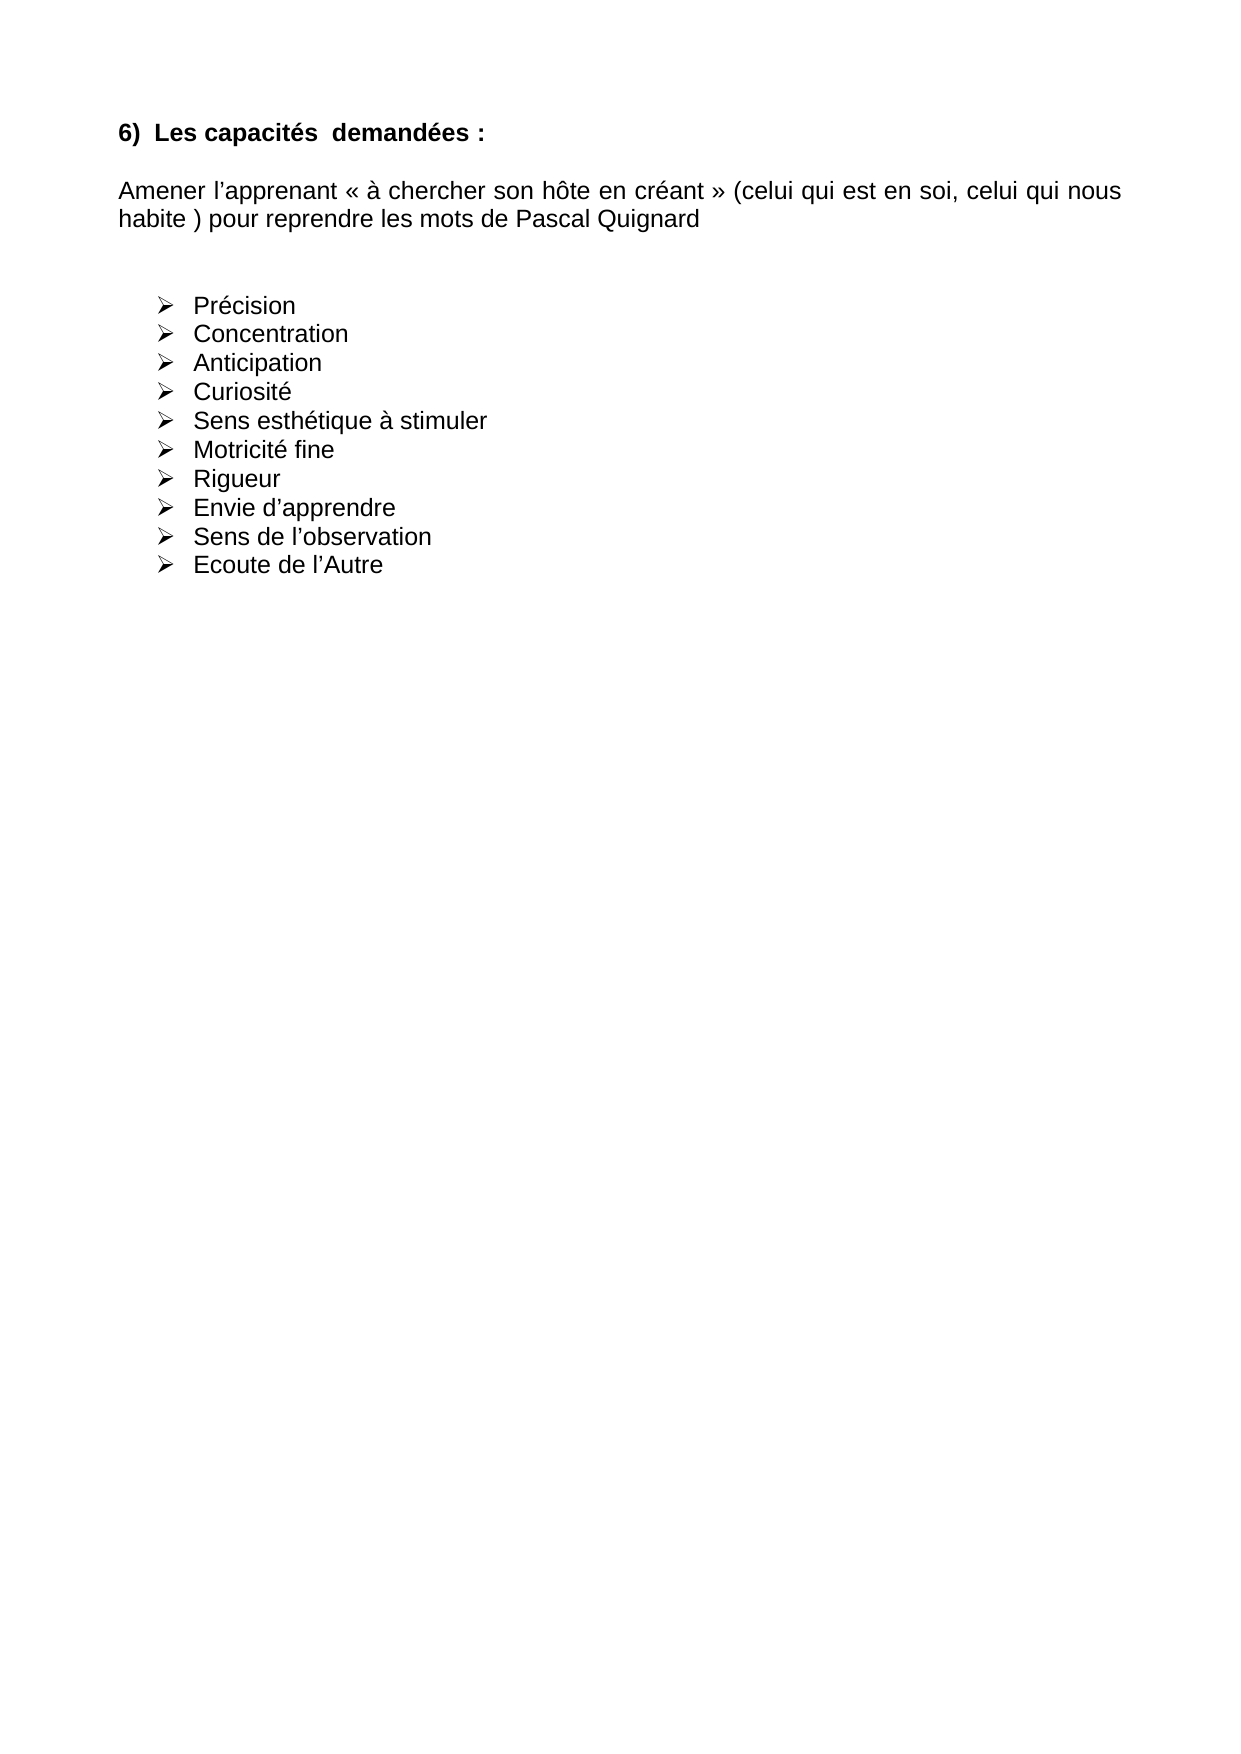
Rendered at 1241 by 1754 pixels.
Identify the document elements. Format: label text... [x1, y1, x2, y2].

list Envie d’apprendre [156, 493, 1122, 521]
list Concentration [156, 319, 1122, 348]
list Motricité fine [156, 435, 1122, 464]
list Sens de l’observation [156, 521, 1122, 550]
list Rigueur [156, 464, 1122, 493]
list Sens esthétique à stimuler [156, 406, 1122, 435]
list Ecoute de l’Autre [156, 550, 1122, 579]
list Anticipation [156, 348, 1122, 377]
text 6) Les capacités demandées : [118, 118, 1122, 147]
text Amener l’apprenant « à chercher son hôte en créant » (celui qui est en soi, celui qui nous habite ) pour reprendre les mots de Pascal Quignard [118, 176, 1122, 233]
list Curiosité [156, 377, 1122, 406]
list Précision [156, 291, 1122, 319]
